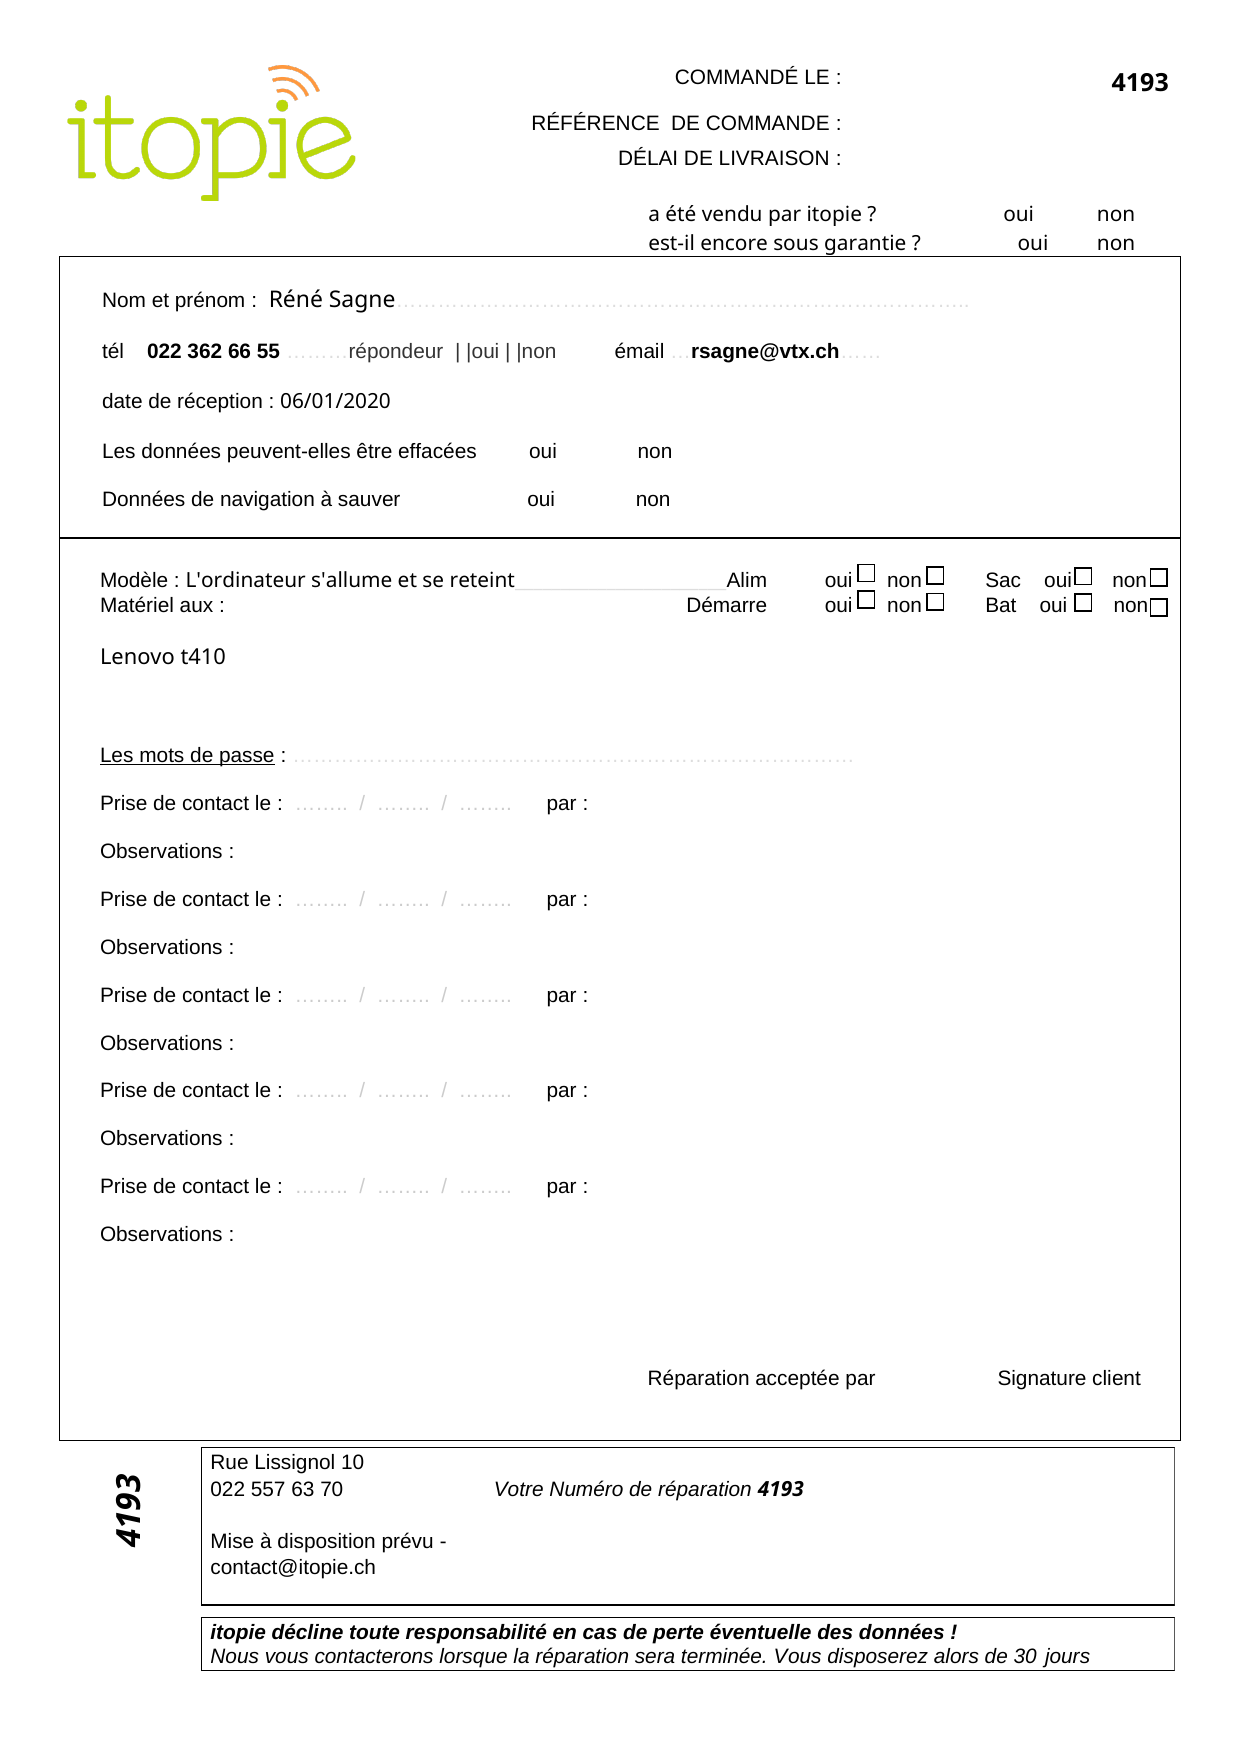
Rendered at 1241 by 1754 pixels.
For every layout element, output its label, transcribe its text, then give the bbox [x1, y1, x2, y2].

text Observations : [60, 1219, 1180, 1246]
text Les données peuvent-elles être effacées oui non [60, 436, 1180, 463]
text Les mots de passe : ……………………………………………………………………… [60, 740, 1180, 767]
text Modèle : L'ordinateur s'allume et se reteint Alim oui non Sac oui non [948, 562, 1180, 590]
text Matériel aux : Démarre oui non Bat oui non [60, 590, 1180, 617]
text a été vendu par itopie ? oui non [59, 199, 1181, 228]
text Observations : [60, 931, 1180, 958]
text Prise de contact le : …….. / …….. / …….. par : [60, 1075, 1180, 1102]
table_cell [847, 140, 1180, 175]
table_header COMMANDÉ LE : [490, 59, 847, 104]
text date de réception : 06/01/2020 [60, 383, 1180, 415]
table_cell DÉLAI DE LIVRAISON : [490, 140, 847, 175]
table_cell itopie décline toute responsabilité en cas de perte éventuelle des données ! Nous vous contacterons lorsque la réparation sera terminée. Vous disposerez alors de 30 jours [195, 1611, 1180, 1677]
text tél 022 362 66 55 ………répondeur | |oui | |non émail …rsagne@vtx.ch…… [60, 335, 1180, 362]
text Réparation acceptée par Signature client [60, 1363, 1180, 1390]
text Modèle : L'ordinateur s'allume et se reteint Alim oui non Sac oui non [60, 562, 856, 590]
table_header 4193 [847, 59, 1180, 104]
table_cell RÉFÉRENCE DE COMMANDE : [490, 105, 847, 140]
table_cell [847, 105, 1180, 140]
text Prise de contact le : …….. / …….. / …….. par : [60, 979, 1180, 1006]
text Observations : [60, 1123, 1180, 1150]
text Prise de contact le : …….. / …….. / …….. par : [60, 883, 1180, 911]
text Données de navigation à sauver oui non [60, 484, 1180, 511]
text Nom et prénom : Réné Sagne……………………………………………………………………….. [60, 280, 1180, 314]
text Observations : [60, 836, 1180, 863]
text Lenovo t410 [60, 638, 1180, 671]
text Observations : [60, 1027, 1180, 1054]
picture [67, 65, 356, 201]
table_header Rue Lissignol 10 022 557 63 70 Votre Numéro de réparation 4193 Mise à disposition prévu - contact@itopie.ch [195, 1441, 1180, 1611]
text Prise de contact le : …….. / …….. / …….. par : [60, 1171, 1180, 1198]
text est-il encore sous garantie ? oui non [59, 228, 1181, 256]
table_header 4193 [59, 1441, 195, 1677]
text Prise de contact le : …….. / …….. / …….. par : [60, 788, 1180, 815]
